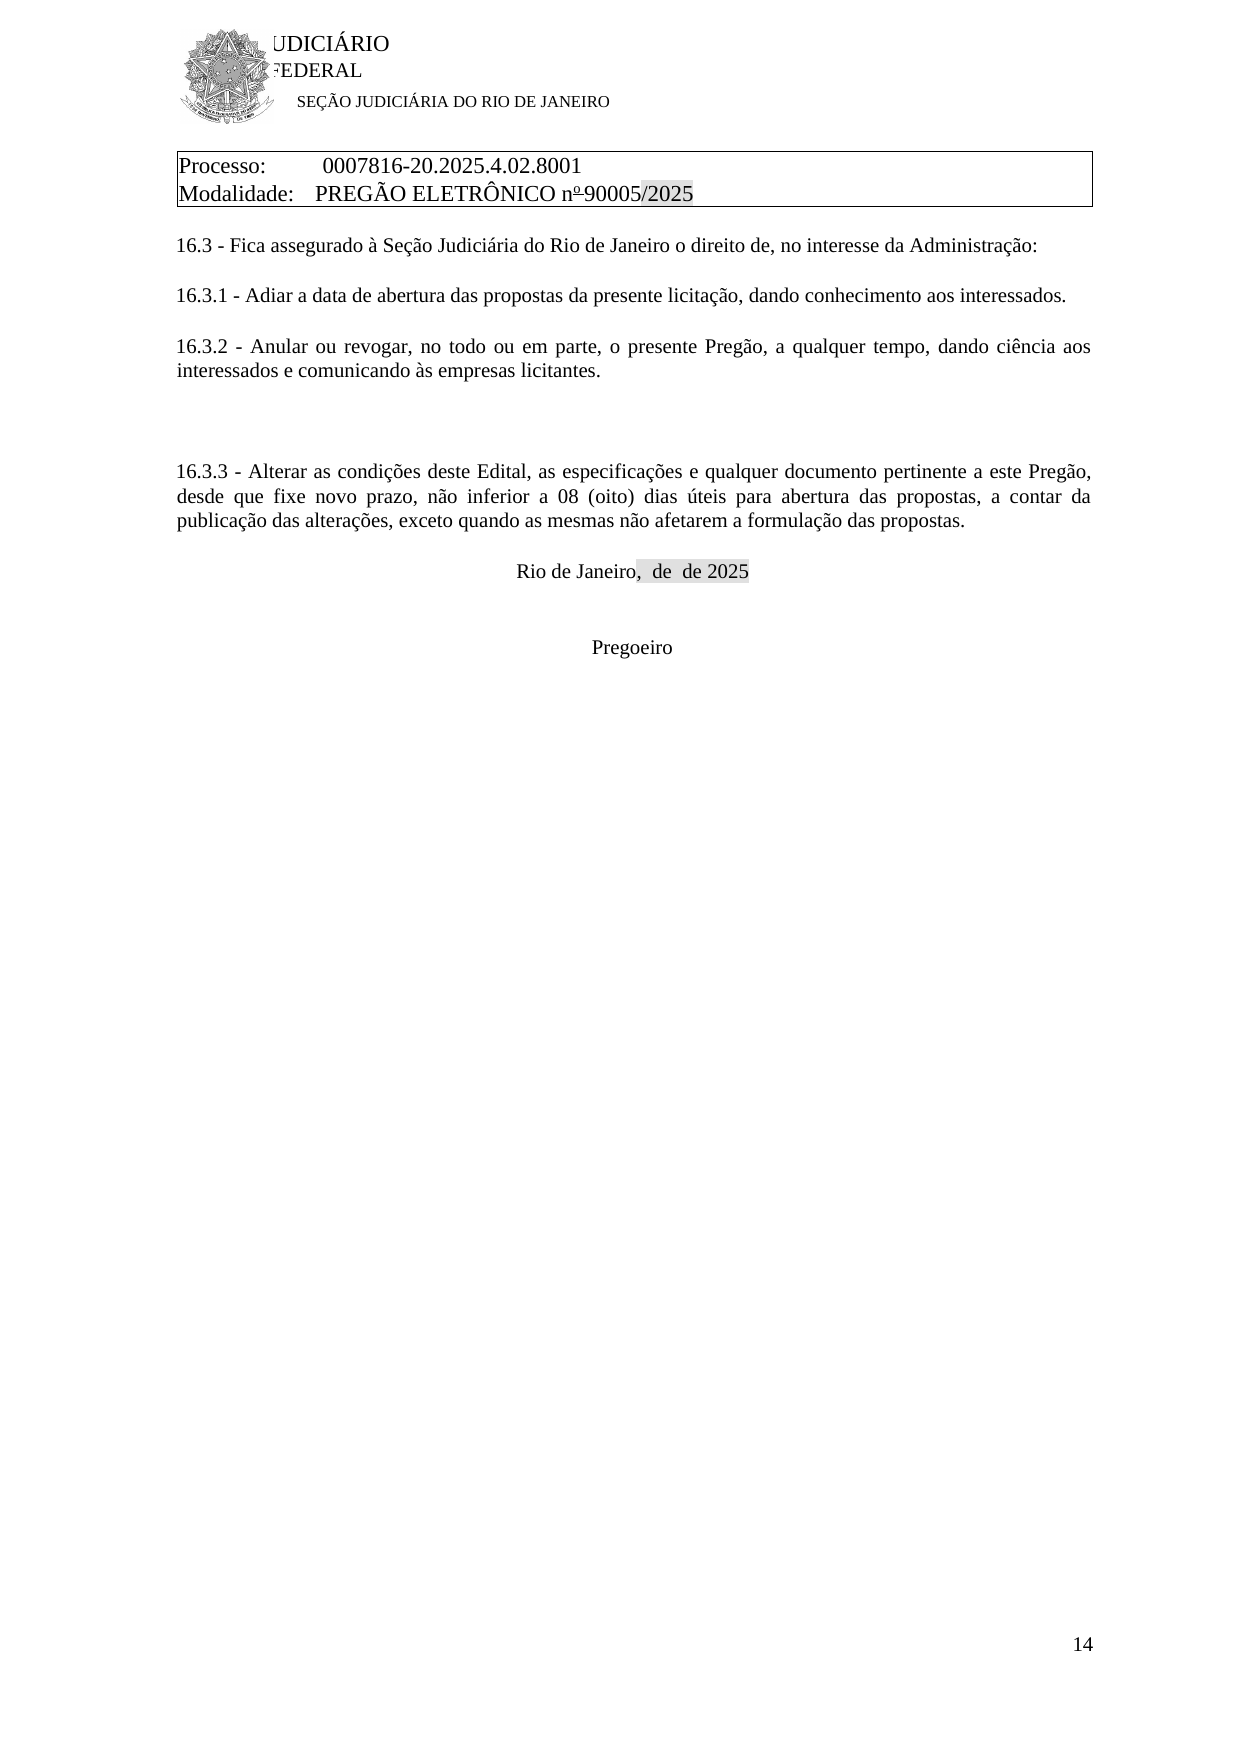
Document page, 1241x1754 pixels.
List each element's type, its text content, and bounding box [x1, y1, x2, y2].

text 16.3.1 - Adiar a data de abertura das propostas da presente licitação, dando conhecimento aos interessados. [176, 283, 1093, 307]
text Pregoeiro [177, 635, 1093, 659]
text Rio de Janeiro, de de 2025 [177, 559, 1093, 583]
text 16.3.2 - Anular ou revogar, no todo ou em parte, o presente Pregão, a qualquer tempo, dando ciência aos interessados e comunicando às empresas licitantes. [176, 333, 1093, 382]
text 16.3 - Fica assegurado à Seção Judiciária do Rio de Janeiro o direito de, no interesse da Administração: [176, 233, 1093, 257]
text 16.3.3 - Alterar as condições deste Edital, as especificações e qualquer documento pertinente a este Pregão, desde que fixe novo prazo, não inferior a 08 (oito) dias úteis para abertura das propostas, a contar da publicação das alterações, exceto quando as mesmas não afetarem a formulação das propostas. [176, 459, 1093, 532]
